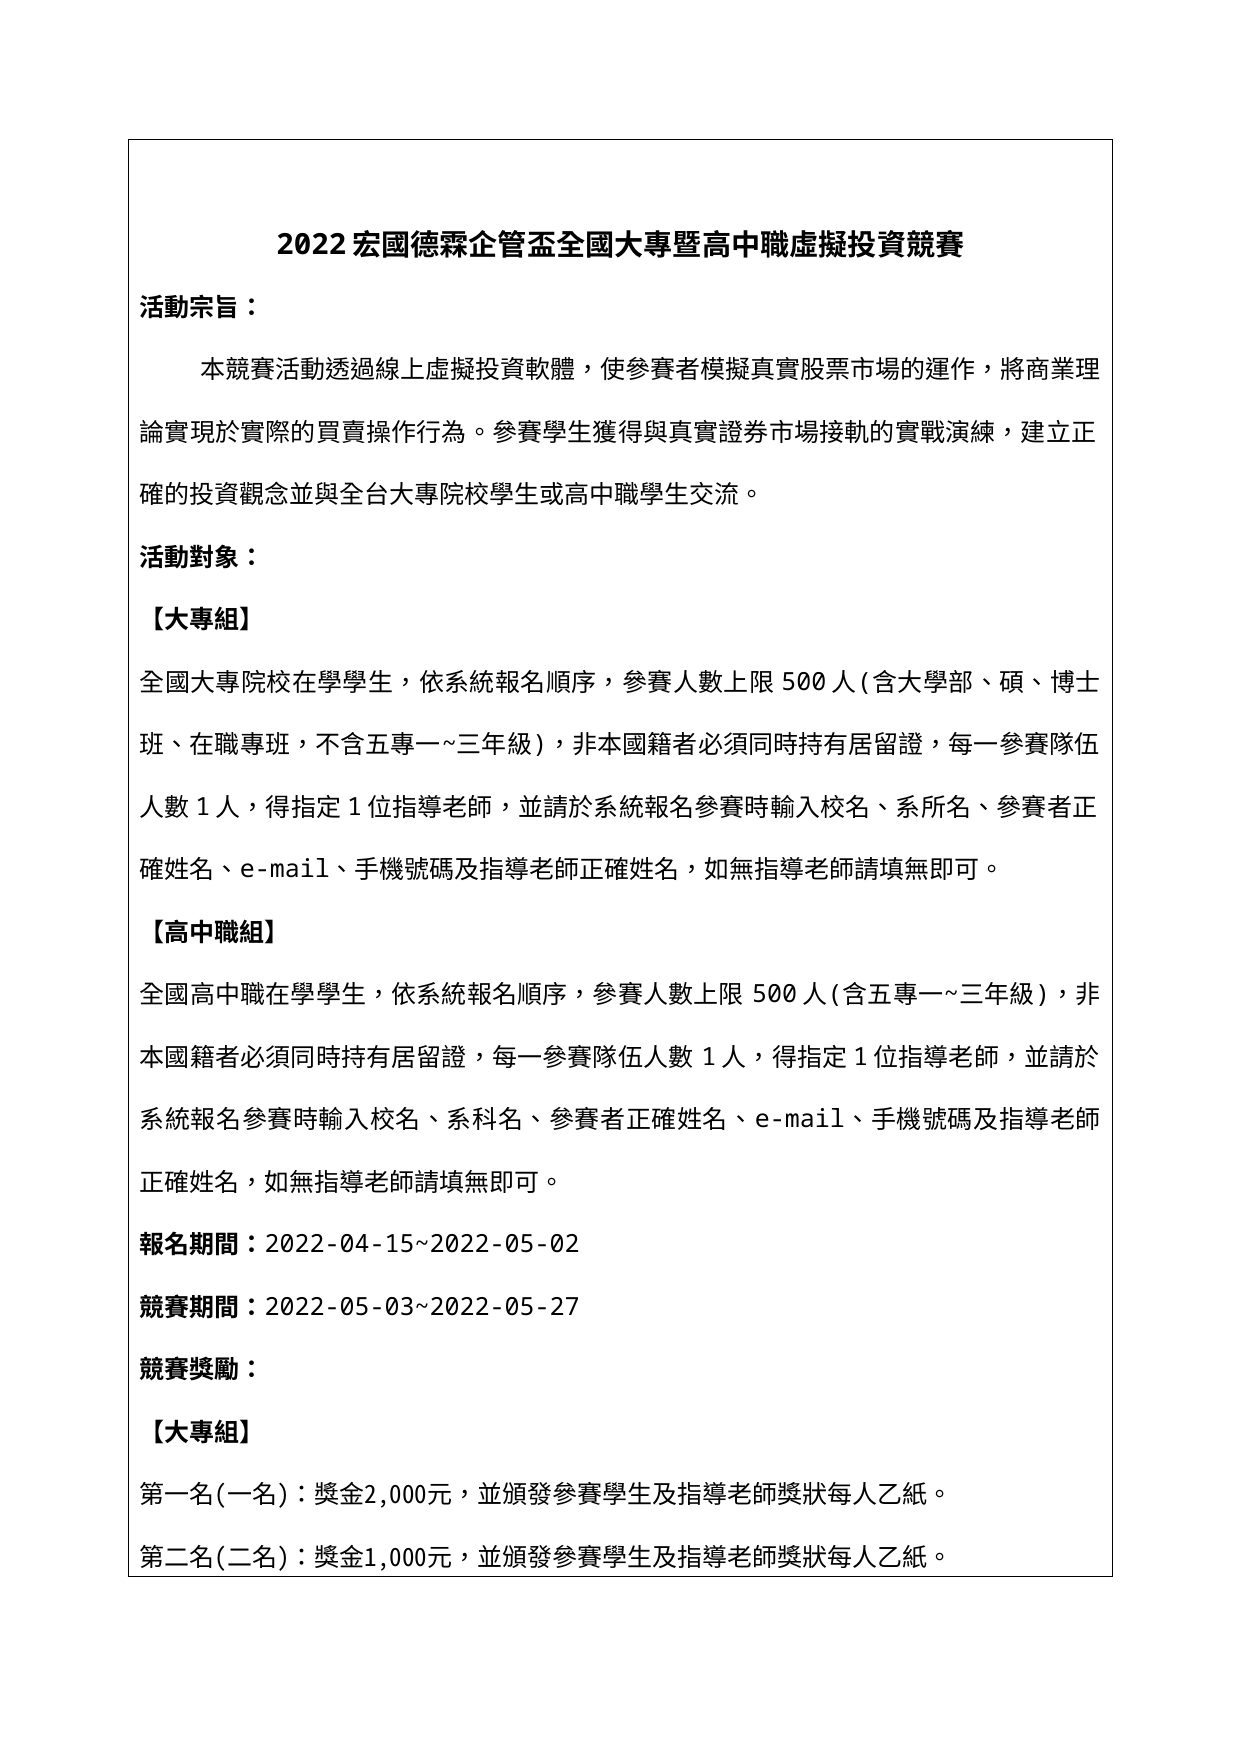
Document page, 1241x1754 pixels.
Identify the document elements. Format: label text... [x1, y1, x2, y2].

table_header 2022宏國德霖企管盃全國大專暨高中職虛擬投資競賽 活動宗旨： 本競賽活動透過線上虛擬投資軟體，使參賽者模擬真實股票市場的運作，將商業理論實現於實際的買賣操作行為。參賽學生獲得與真實證券市場接軌的實戰演練，建立正確的投資觀念並與全台大專院校學生或高中職學生交流。 活動對象： 【大專組】 全國大專院校在學學生，依系統報名順序，參賽人數上限500人(含大學部、碩、博士班、在職專班，不含五專一~三年級)，非本國籍者必須同時持有居留證，每一參賽隊伍人數1人，得指定1位指導老師，並請於系統報名參賽時輸入校名、系所名、參賽者正確姓名、e-mail、手機號碼及指導老師正確姓名，如無指導老師請填無即可。 【高中職組】 全國高中職在學學生，依系統報名順序，參賽人數上限500人(含五專一~三年級)，非本國籍者必須同時持有居留證，每一參賽隊伍人數1人，得指定1位指導老師，並請於系統報名參賽時輸入校名、系科名、參賽者正確姓名、e-mail、手機號碼及指導老師正確姓名，如無指導老師請填無即可。 報名期間：2022-04-15~2022-05-02 競賽期間：2022-05-03~2022-05-27 競賽獎勵： 【大專組】 第一名(一名)：獎金2,000元，並頒發參賽學生及指導老師獎狀每人乙紙。 第二名(二名)：獎金1,000元，並頒發參賽學生及指導老師獎狀每人乙紙。 [129, 140, 1112, 1576]
